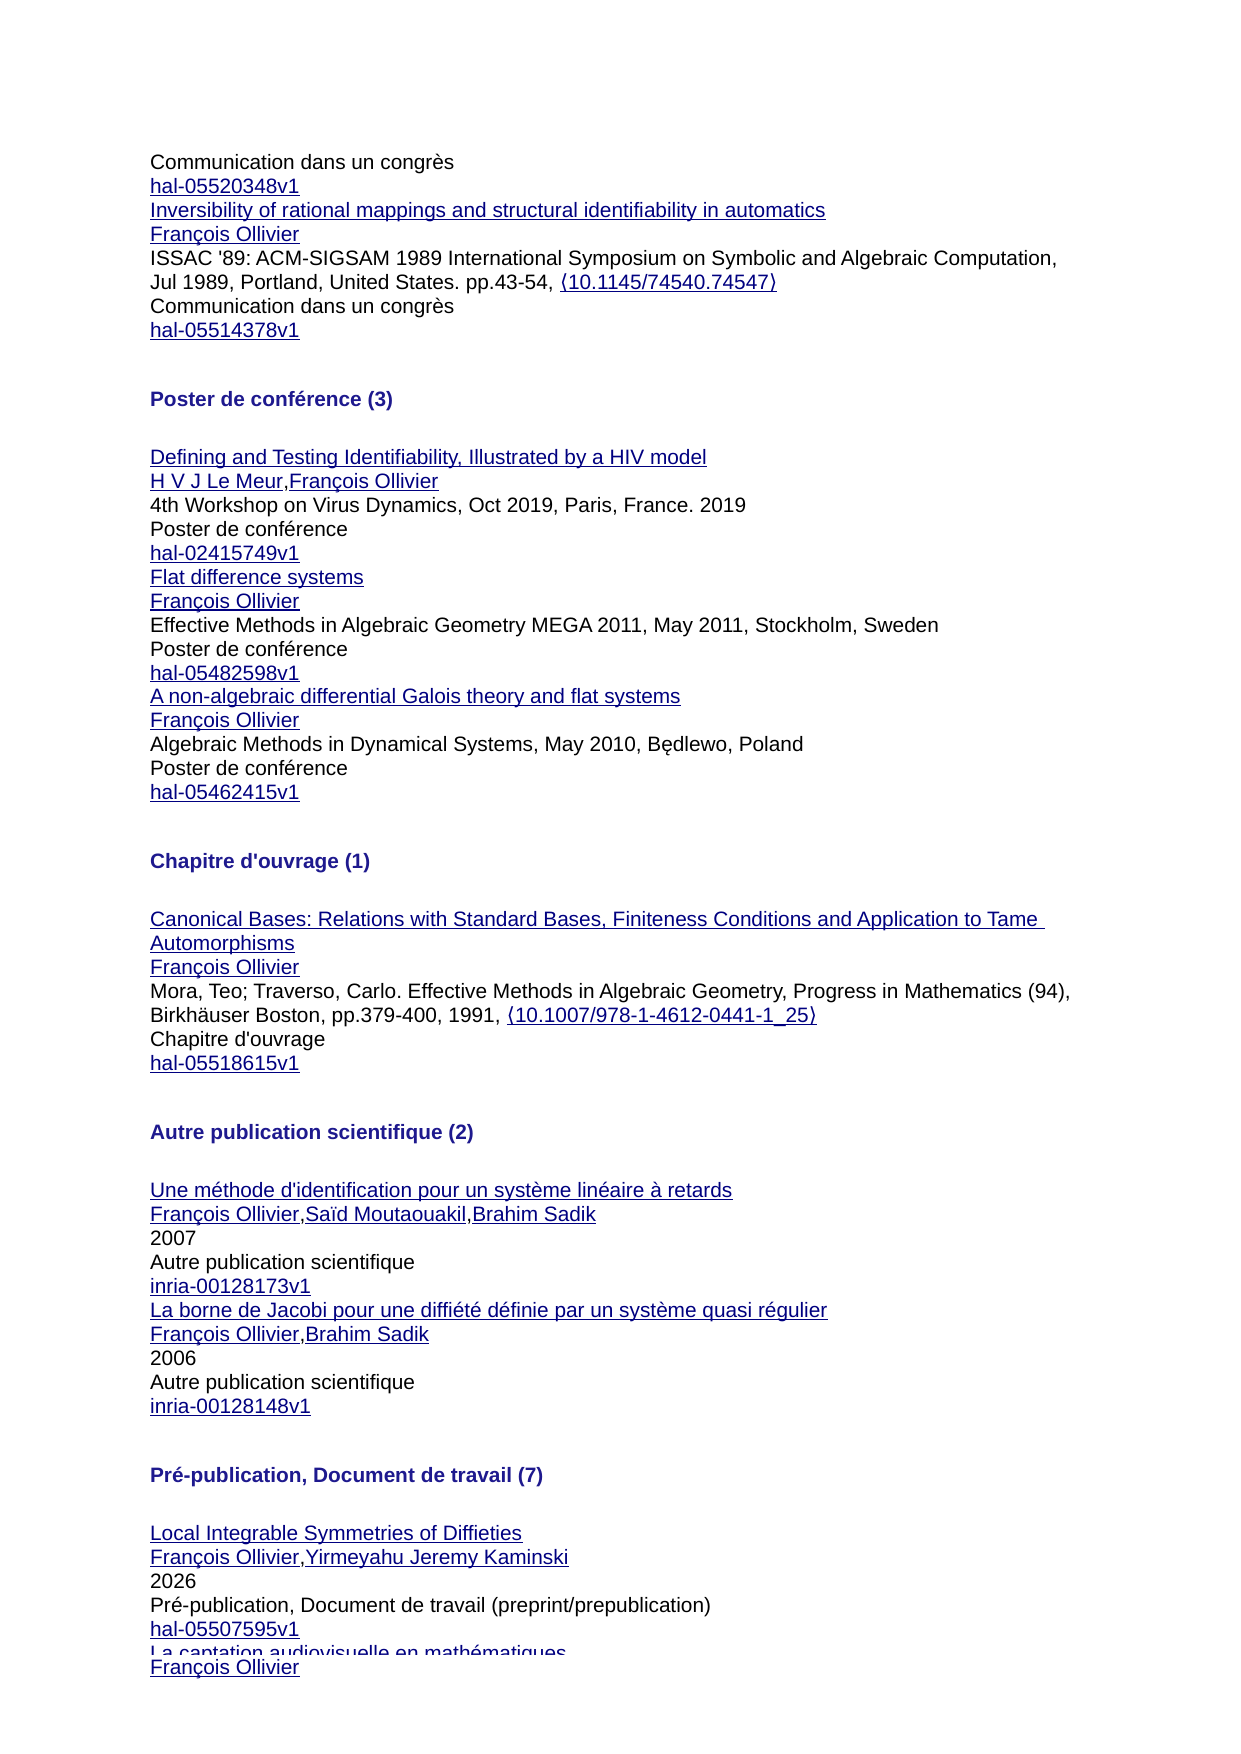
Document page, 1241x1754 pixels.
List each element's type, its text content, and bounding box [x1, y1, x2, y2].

table_cell Inversibility of rational mappings and structural identifiability in automatics François Ollivier ISSAC '89: ACM-SIGSAM 1989 International Symposium on Symbolic and Algebraic Computation, Jul 1989, Portland, United States. pp.43-54, ⟨10.1145/74540.74547⟩ Communication dans un congrès hal-05514378v1 [150, 198, 1090, 342]
subtitle Pré-publication, Document de travail (7) [150, 1462, 1090, 1486]
table_header Local Integrable Symmetries of Diffieties François Ollivier,Yirmeyahu Jeremy Kaminski 2026 Pré-publication, Document de travail (preprint/prepublication) hal-05507595v1 [150, 1521, 1090, 1641]
table_header Une méthode d'identification pour un système linéaire à retards François Ollivier,Saïd Moutaouakil,Brahim Sadik 2007 Autre publication scientifique inria-00128173v1 [150, 1178, 1090, 1298]
table_header Canonical Bases: Relations with Standard Bases, Finiteness Conditions and Application to Tame Automorphisms François Ollivier Mora, Teo; Traverso, Carlo. Effective Methods in Algebraic Geometry, Progress in Mathematics (94), Birkhäuser Boston, pp.379-400, 1991, ⟨10.1007/978-1-4612-0441-1_25⟩ Chapitre d'ouvrage hal-05518615v1 [150, 907, 1090, 1075]
subtitle Autre publication scientifique (2) [150, 1120, 1090, 1144]
table_cell Communication dans un congrès hal-05520348v1 [150, 150, 1090, 198]
subtitle Chapitre d'ouvrage (1) [150, 849, 1090, 873]
subtitle Poster de conférence (3) [150, 386, 1090, 410]
table_cell La borne de Jacobi pour une diffiété définie par un système quasi régulier François Ollivier,Brahim Sadik 2006 Autre publication scientifique inria-00128148v1 [150, 1298, 1090, 1418]
table_cell A non-algebraic differential Galois theory and flat systems François Ollivier Algebraic Methods in Dynamical Systems, May 2010, Będlewo, Poland Poster de conférence hal-05462415v1 [150, 684, 1090, 804]
table_header Defining and Testing Identifiability, Illustrated by a HIV model H V J Le Meur,François Ollivier 4th Workshop on Virus Dynamics, Oct 2019, Paris, France. 2019 Poster de conférence hal-02415749v1 [150, 445, 1090, 564]
table_cell Flat difference systems François Ollivier Effective Methods in Algebraic Geometry MEGA 2011, May 2011, Stockholm, Sweden Poster de conférence hal-05482598v1 [150, 565, 1090, 684]
table_cell La captation audiovisuelle en mathématiques François Ollivier [150, 1641, 1090, 1679]
